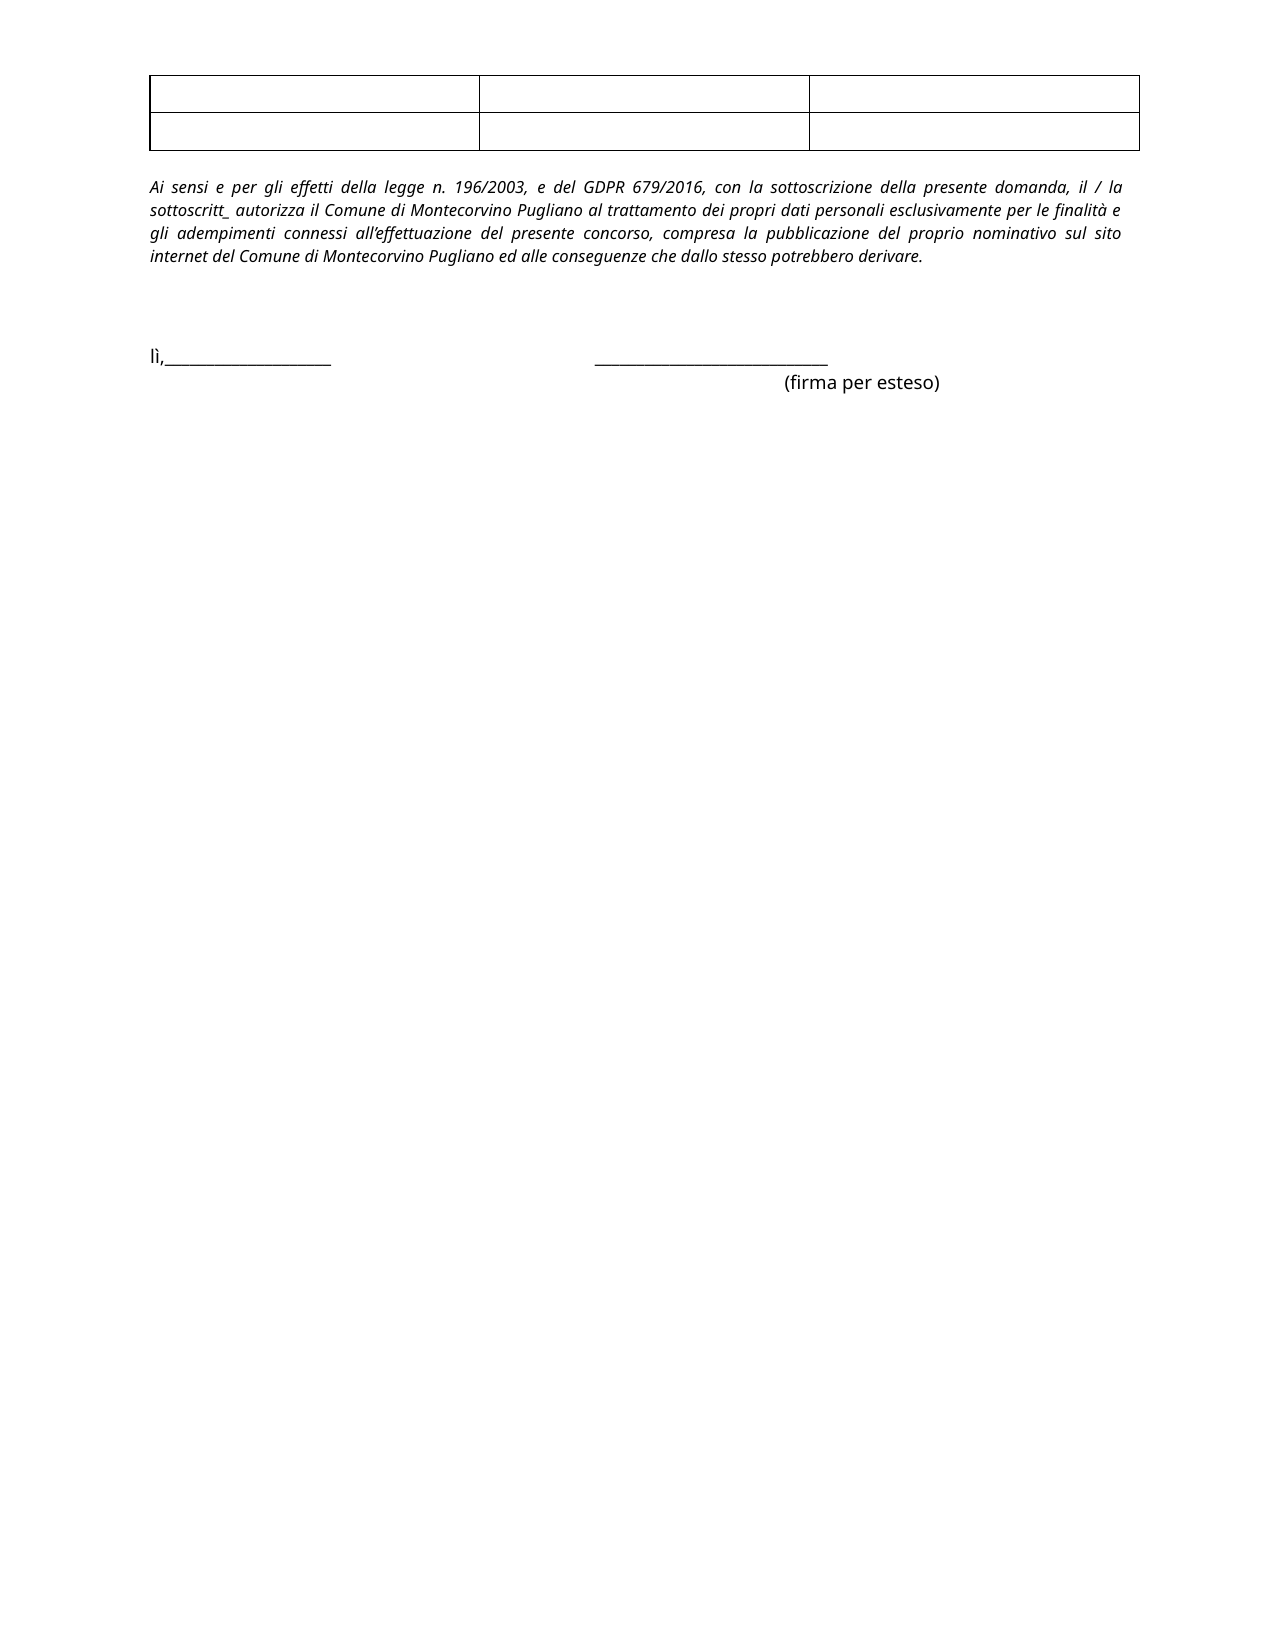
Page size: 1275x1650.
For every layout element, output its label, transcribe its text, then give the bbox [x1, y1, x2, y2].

text lì,____________________ ____________________________ [150, 343, 1125, 369]
table_cell [480, 76, 809, 112]
table_cell [151, 113, 479, 149]
table_cell [810, 113, 1139, 149]
text (firma per esteso) [150, 369, 1125, 394]
table_cell [151, 76, 479, 112]
table_cell [480, 113, 809, 149]
table_cell [810, 76, 1139, 112]
text Ai sensi e per gli effetti della legge n. 196/2003, e del GDPR 679/2016, con la sottoscrizione della presente domanda, il / la sottoscritt_ autorizza il Comune di Montecorvino Pugliano al trattamento dei propri dati personali esclusivamente per le finalità e gli adempimenti connessi all’effettuazione del presente concorso, compresa la pubblicazione del proprio nominativo sul sito internet del Comune di Montecorvino Pugliano ed alle conseguenze che dallo stesso potrebbero derivare. [150, 176, 1125, 267]
